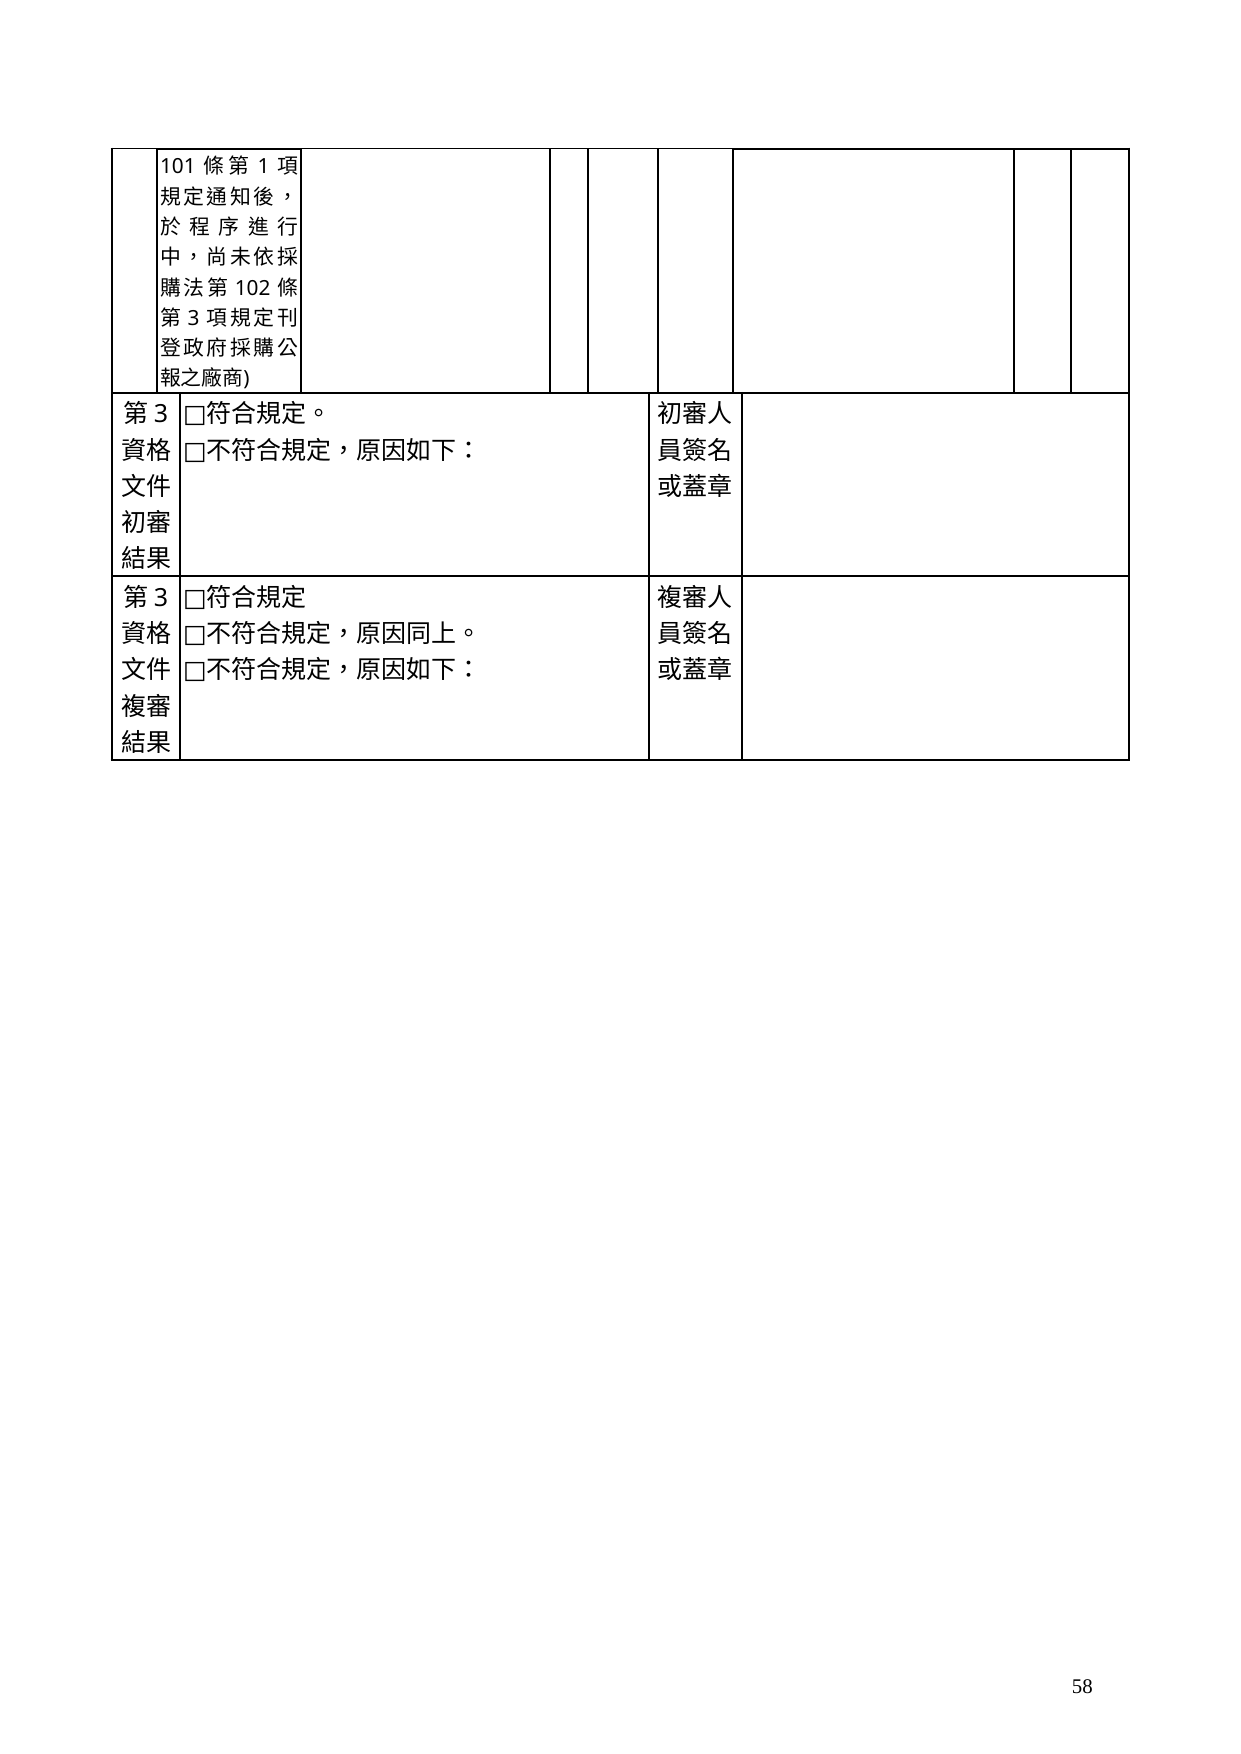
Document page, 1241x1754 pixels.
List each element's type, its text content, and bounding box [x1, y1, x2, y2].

table_cell 初審人員簽名或蓋章 [650, 394, 741, 575]
table_cell [734, 150, 1013, 392]
table_cell [113, 149, 156, 392]
table_cell 101條第1項規定通知後，於程序進行中，尚未依採購法第102條第3項規定刊登政府採購公報之廠商) [158, 150, 300, 392]
table_cell [589, 149, 657, 392]
table_cell [302, 149, 549, 392]
table_cell 複審人員簽名或蓋章 [650, 577, 741, 758]
table_cell □符合規定 □不符合規定，原因同上。 □不符合規定，原因如下： [181, 577, 648, 758]
table_cell [743, 394, 1128, 575]
table_cell [1072, 150, 1128, 392]
table_cell 第3資格文件複審結果 [113, 577, 179, 758]
table_cell [743, 577, 1128, 758]
table_cell 第3 資格文件初審結果 [113, 394, 179, 575]
table_cell [659, 149, 732, 392]
table_cell [551, 149, 587, 392]
table_cell [1015, 150, 1070, 392]
table_cell □符合規定。 □不符合規定，原因如下： [181, 394, 648, 575]
